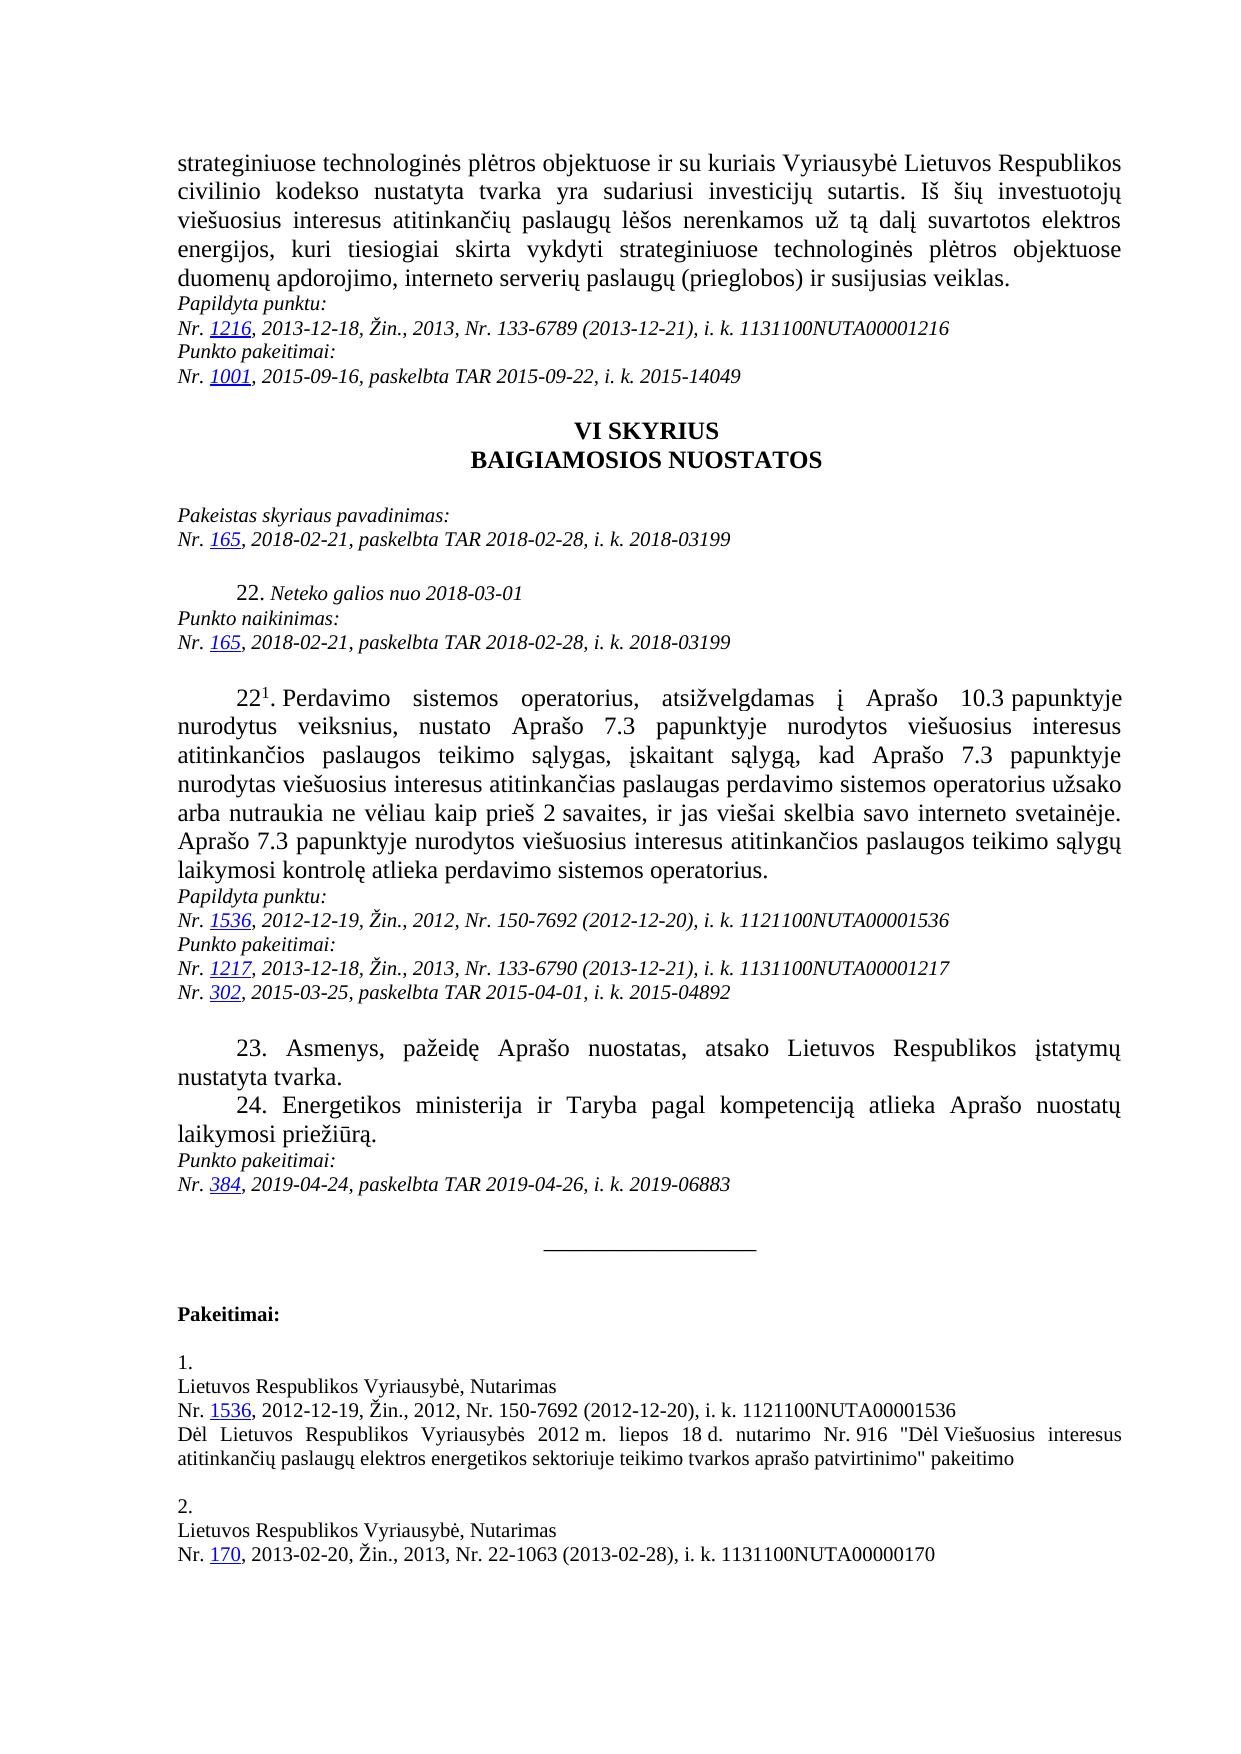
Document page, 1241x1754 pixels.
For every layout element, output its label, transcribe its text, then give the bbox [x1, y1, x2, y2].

text Punkto pakeitimai: [177, 1148, 1122, 1172]
text Papildyta punktu: [177, 291, 1122, 315]
text 2. [177, 1494, 1122, 1518]
text Lietuvos Respublikos Vyriausybė, Nutarimas [177, 1518, 1122, 1542]
text 24. Energetikos ministerija ir Taryba pagal kompetenciją atlieka Aprašo nuostatų laikymosi priežiūrą. [177, 1091, 1122, 1148]
text Punkto pakeitimai: [177, 339, 1122, 363]
text Pakeistas skyriaus pavadinimas: [177, 503, 1122, 527]
text Papildyta punktu: [177, 884, 1122, 908]
text Nr. 302, 2015-03-25, paskelbta TAR 2015-04-01, i. k. 2015-04892 [177, 980, 1122, 1004]
text strateginiuose technologinės plėtros objektuose ir su kuriais Vyriausybė Lietuvos Respublikos civilinio kodekso nustatyta tvarka yra sudariusi investicijų sutartis. Iš šių investuotojų viešuosius interesus atitinkančių paslaugų lėšos nerenkamos už tą dalį suvartotos elektros energijos, kuri tiesiogiai skirta vykdyti strateginiuose technologinės plėtros objektuose duomenų apdorojimo, interneto serverių paslaugų (prieglobos) ir susijusias veiklas. [177, 148, 1122, 291]
text 1. [177, 1350, 1122, 1374]
text Nr. 1216, 2013-12-18, Žin., 2013, Nr. 133-6789 (2013-12-21), i. k. 1131100NUTA00001216 [177, 315, 1122, 339]
text Punkto pakeitimai: [177, 932, 1122, 956]
text Lietuvos Respublikos Vyriausybė, Nutarimas [177, 1374, 1122, 1398]
text Nr. 165, 2018-02-21, paskelbta TAR 2018-02-28, i. k. 2018-03199 [177, 630, 1122, 654]
text _________________ [177, 1225, 1122, 1254]
text Punkto naikinimas: [177, 606, 1122, 630]
text 23. Asmenys, pažeidę Aprašo nuostatas, atsako Lietuvos Respublikos įstatymų nustatyta tvarka. [177, 1033, 1122, 1091]
text 22. Neteko galios nuo 2018-03-01 [177, 579, 1122, 606]
text VI SKYRIUS BAIGIAMOSIOS NUOSTATOS [177, 416, 1122, 474]
text Dėl Lietuvos Respublikos Vyriausybės 2012 m. liepos 18 d. nutarimo Nr. 916 "Dėl Viešuosius interesus atitinkančių paslaugų elektros energetikos sektoriuje teikimo tvarkos aprašo patvirtinimo" pakeitimo [177, 1422, 1122, 1470]
text Nr. 1536, 2012-12-19, Žin., 2012, Nr. 150-7692 (2012-12-20), i. k. 1121100NUTA00001536 [177, 1398, 1122, 1422]
text Pakeitimai: [177, 1302, 1122, 1326]
text Nr. 1536, 2012-12-19, Žin., 2012, Nr. 150-7692 (2012-12-20), i. k. 1121100NUTA00001536 [177, 908, 1122, 932]
text Nr. 384, 2019-04-24, paskelbta TAR 2019-04-26, i. k. 2019-06883 [177, 1172, 1122, 1196]
text Nr. 1217, 2013-12-18, Žin., 2013, Nr. 133-6790 (2013-12-21), i. k. 1131100NUTA00001217 [177, 956, 1122, 980]
text 221. Perdavimo sistemos operatorius, atsižvelgdamas į Aprašo 10.3 papunktyje nurodytus veiksnius, nustato Aprašo 7.3 papunktyje nurodytos viešuosius interesus atitinkančios paslaugos teikimo sąlygas, įskaitant sąlygą, kad Aprašo 7.3 papunktyje nurodytas viešuosius interesus atitinkančias paslaugas perdavimo sistemos operatorius užsako arba nutraukia ne vėliau kaip prieš 2 savaites, ir jas viešai skelbia savo interneto svetainėje. Aprašo 7.3 papunktyje nurodytos viešuosius interesus atitinkančios paslaugos teikimo sąlygų laikymosi kontrolę atlieka perdavimo sistemos operatorius. [177, 683, 1122, 884]
text Nr. 170, 2013-02-20, Žin., 2013, Nr. 22-1063 (2013-02-28), i. k. 1131100NUTA00000170 [177, 1542, 1122, 1566]
text Nr. 165, 2018-02-21, paskelbta TAR 2018-02-28, i. k. 2018-03199 [177, 527, 1122, 551]
text Nr. 1001, 2015-09-16, paskelbta TAR 2015-09-22, i. k. 2015-14049 [177, 363, 1122, 388]
